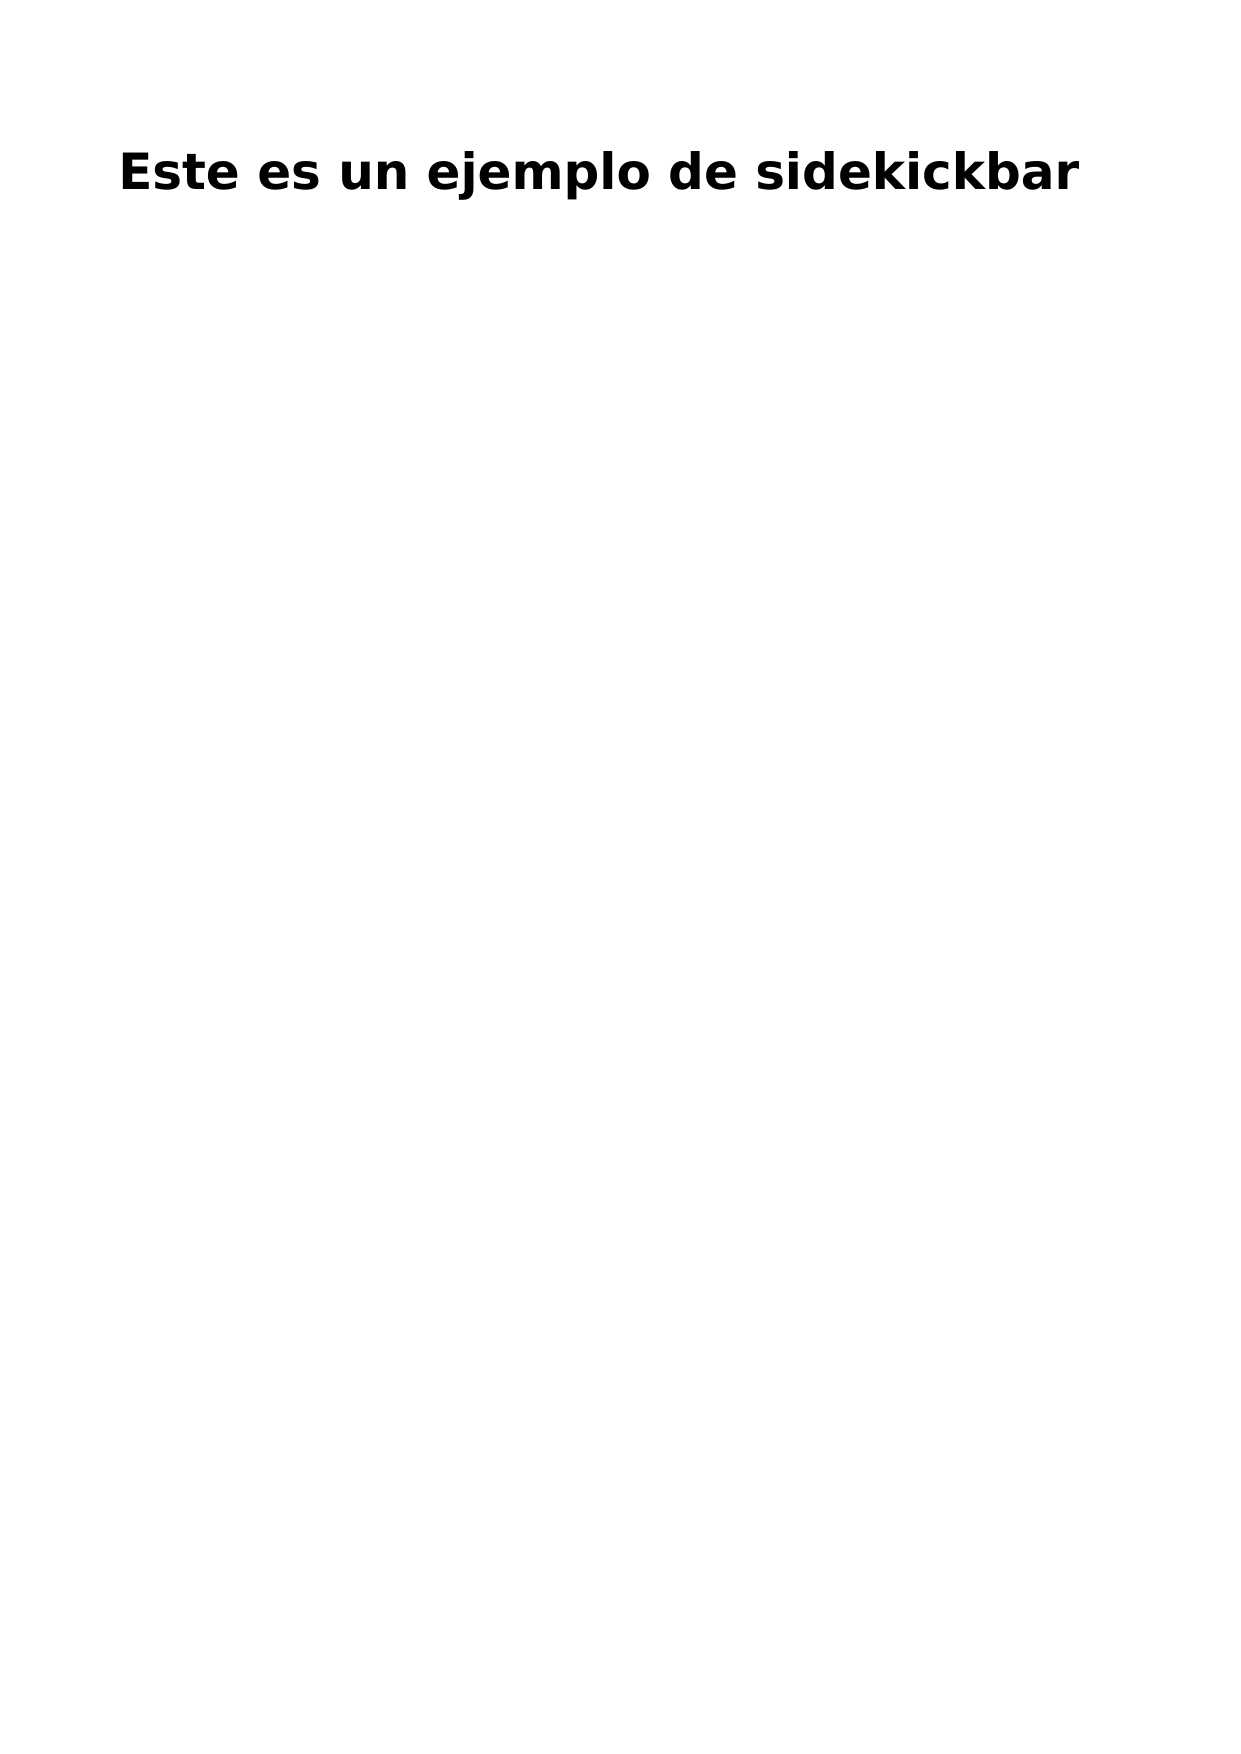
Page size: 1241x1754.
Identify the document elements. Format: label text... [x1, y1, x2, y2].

subtitle Este es un ejemplo de sidekickbar [118, 143, 1122, 201]
